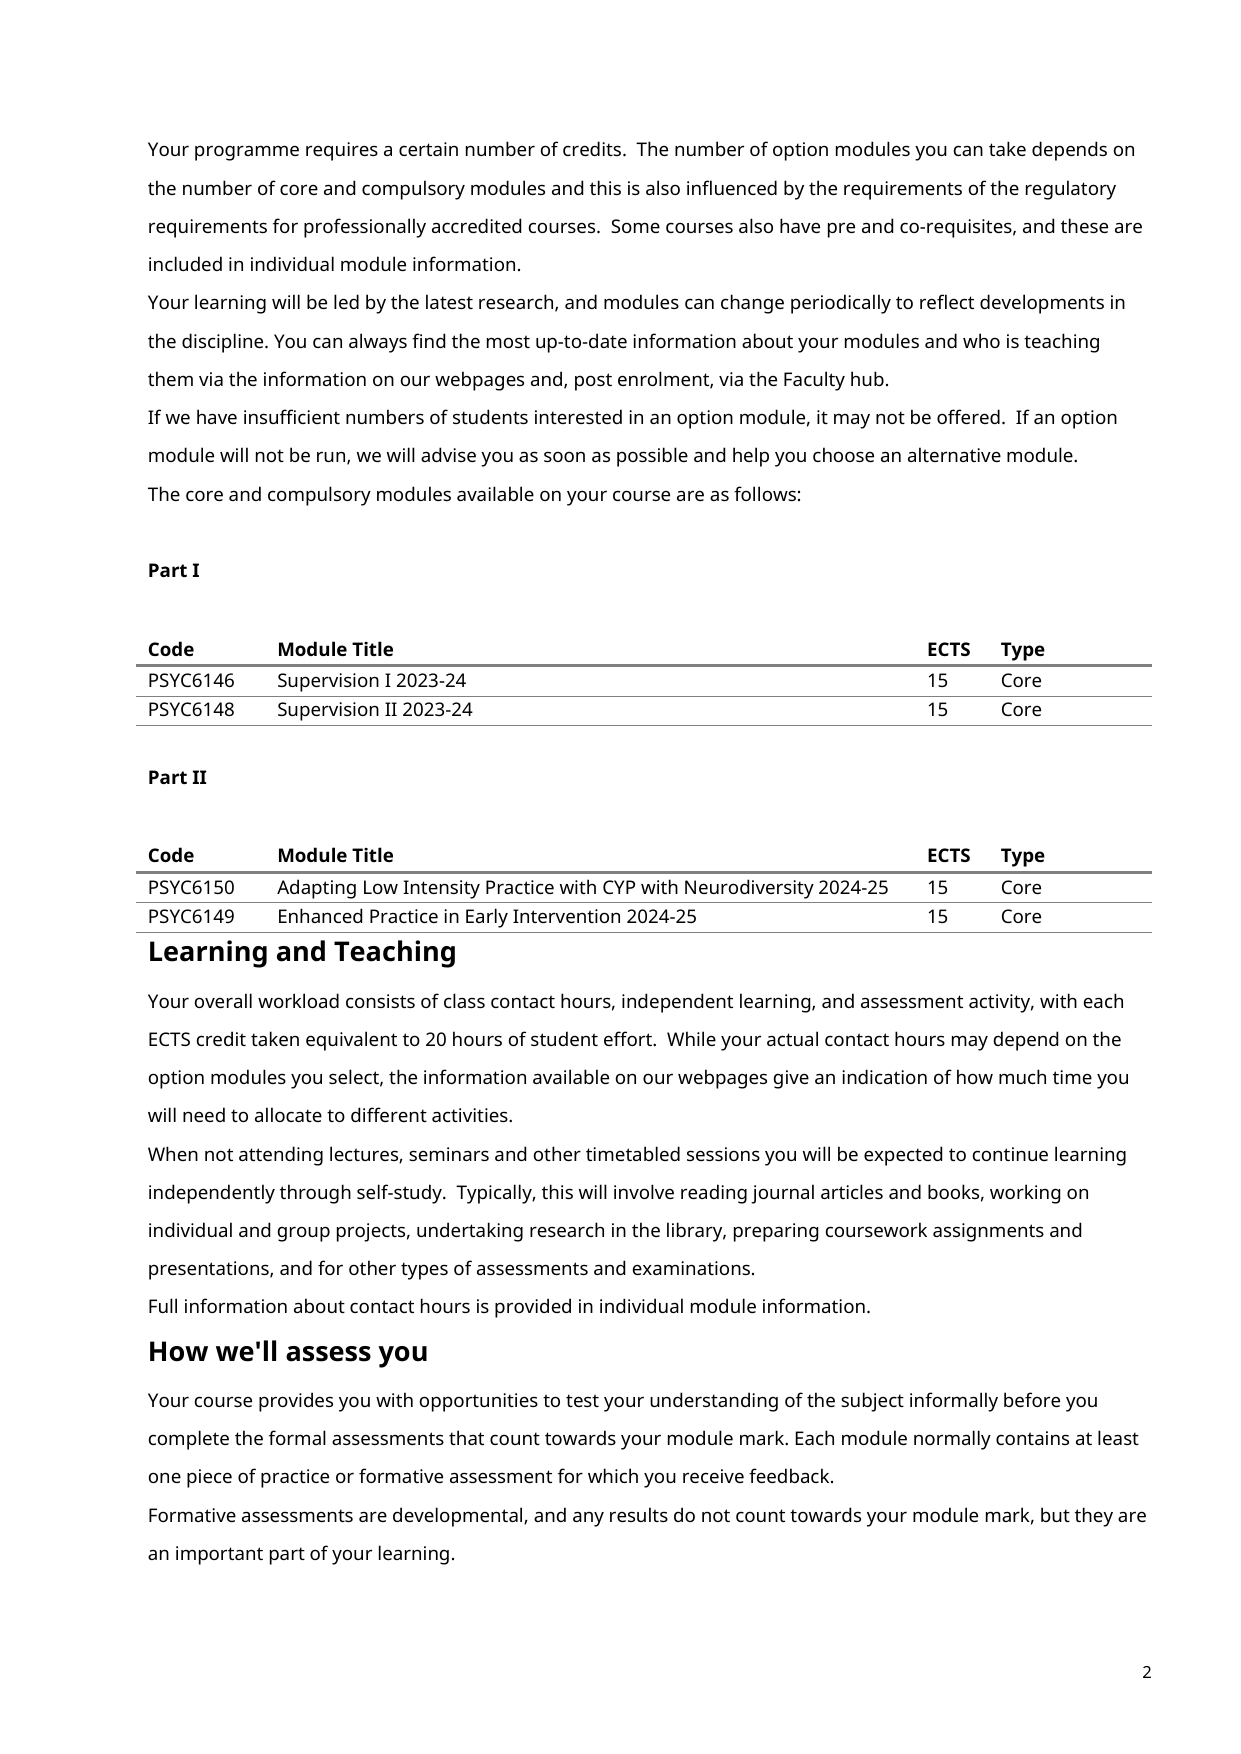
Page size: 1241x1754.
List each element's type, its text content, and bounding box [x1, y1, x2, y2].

table_cell ECTS [916, 636, 989, 664]
table_cell Core [989, 903, 1152, 932]
text Your overall workload consists of class contact hours, independent learning, and assessment activity, with each ECTS credit taken equivalent to 20 hours of student effort. While your actual contact hours may depend on the option modules you select, the information available on our webpages give an indication of how much time you will need to allocate to different activities. [148, 988, 1152, 1128]
table_cell Core [989, 697, 1152, 725]
table_cell Type [989, 843, 1152, 871]
text Full information about contact hours is provided in individual module information. [148, 1294, 1152, 1319]
table_cell Core [989, 667, 1152, 696]
text The core and compulsory modules available on your course are as follows: [148, 481, 1152, 506]
text When not attending lectures, seminars and other timetabled sessions you will be expected to continue learning independently through self-study. Typically, this will involve reading journal articles and books, working on individual and group projects, undertaking research in the library, preparing coursework assignments and presentations, and for other types of assessments and examinations. [148, 1141, 1152, 1281]
table_cell ECTS [916, 843, 989, 871]
table_cell PSYC6146 [136, 667, 266, 696]
text Your course provides you with opportunities to test your understanding of the subject informally before you complete the formal assessments that count towards your module mark. Each module normally contains at least one piece of practice or formative assessment for which you receive feedback. [148, 1387, 1152, 1489]
table_cell Type [989, 636, 1152, 664]
text Formative assessments are developmental, and any results do not count towards your module mark, but they are an important part of your learning. [148, 1502, 1152, 1566]
table_cell Module Title [266, 636, 916, 664]
table_cell Supervision II 2023-24 [266, 697, 916, 725]
text If we have insufficient numbers of students interested in an option module, it may not be offered. If an option module will not be run, we will advise you as soon as possible and help you choose an alternative module. [148, 404, 1152, 468]
subtitle Learning and Teaching [148, 933, 1152, 969]
table_cell 15 [916, 874, 989, 902]
text Your programme requires a certain number of credits. The number of option modules you can take depends on the number of core and compulsory modules and this is also influenced by the requirements of the regulatory requirements for professionally accredited courses. Some courses also have pre and co-requisites, and these are included in individual module information. [148, 137, 1152, 277]
table_cell Code [136, 636, 266, 664]
table_cell PSYC6148 [136, 697, 266, 725]
table_cell 15 [916, 667, 989, 696]
subtitle How we'll assess you [148, 1332, 1152, 1369]
table_cell Code [136, 843, 266, 871]
table_header Part I [136, 519, 1152, 636]
table_cell PSYC6149 [136, 903, 266, 932]
table_cell Supervision I 2023-24 [266, 667, 916, 696]
table_cell 15 [916, 903, 989, 932]
table_cell PSYC6150 [136, 874, 266, 902]
table_cell 15 [916, 697, 989, 725]
table_cell Enhanced Practice in Early Intervention 2024-25 [266, 903, 916, 932]
table_cell Adapting Low Intensity Practice with CYP with Neurodiversity 2024-25 [266, 874, 916, 902]
table_cell Part II [136, 726, 1152, 843]
table_cell Core [989, 874, 1152, 902]
text Your learning will be led by the latest research, and modules can change periodically to reflect developments in the discipline. You can always find the most up-to-date information about your modules and who is teaching them via the information on our webpages and, post enrolment, via the Faculty hub. [148, 290, 1152, 392]
table_cell Module Title [266, 843, 916, 871]
